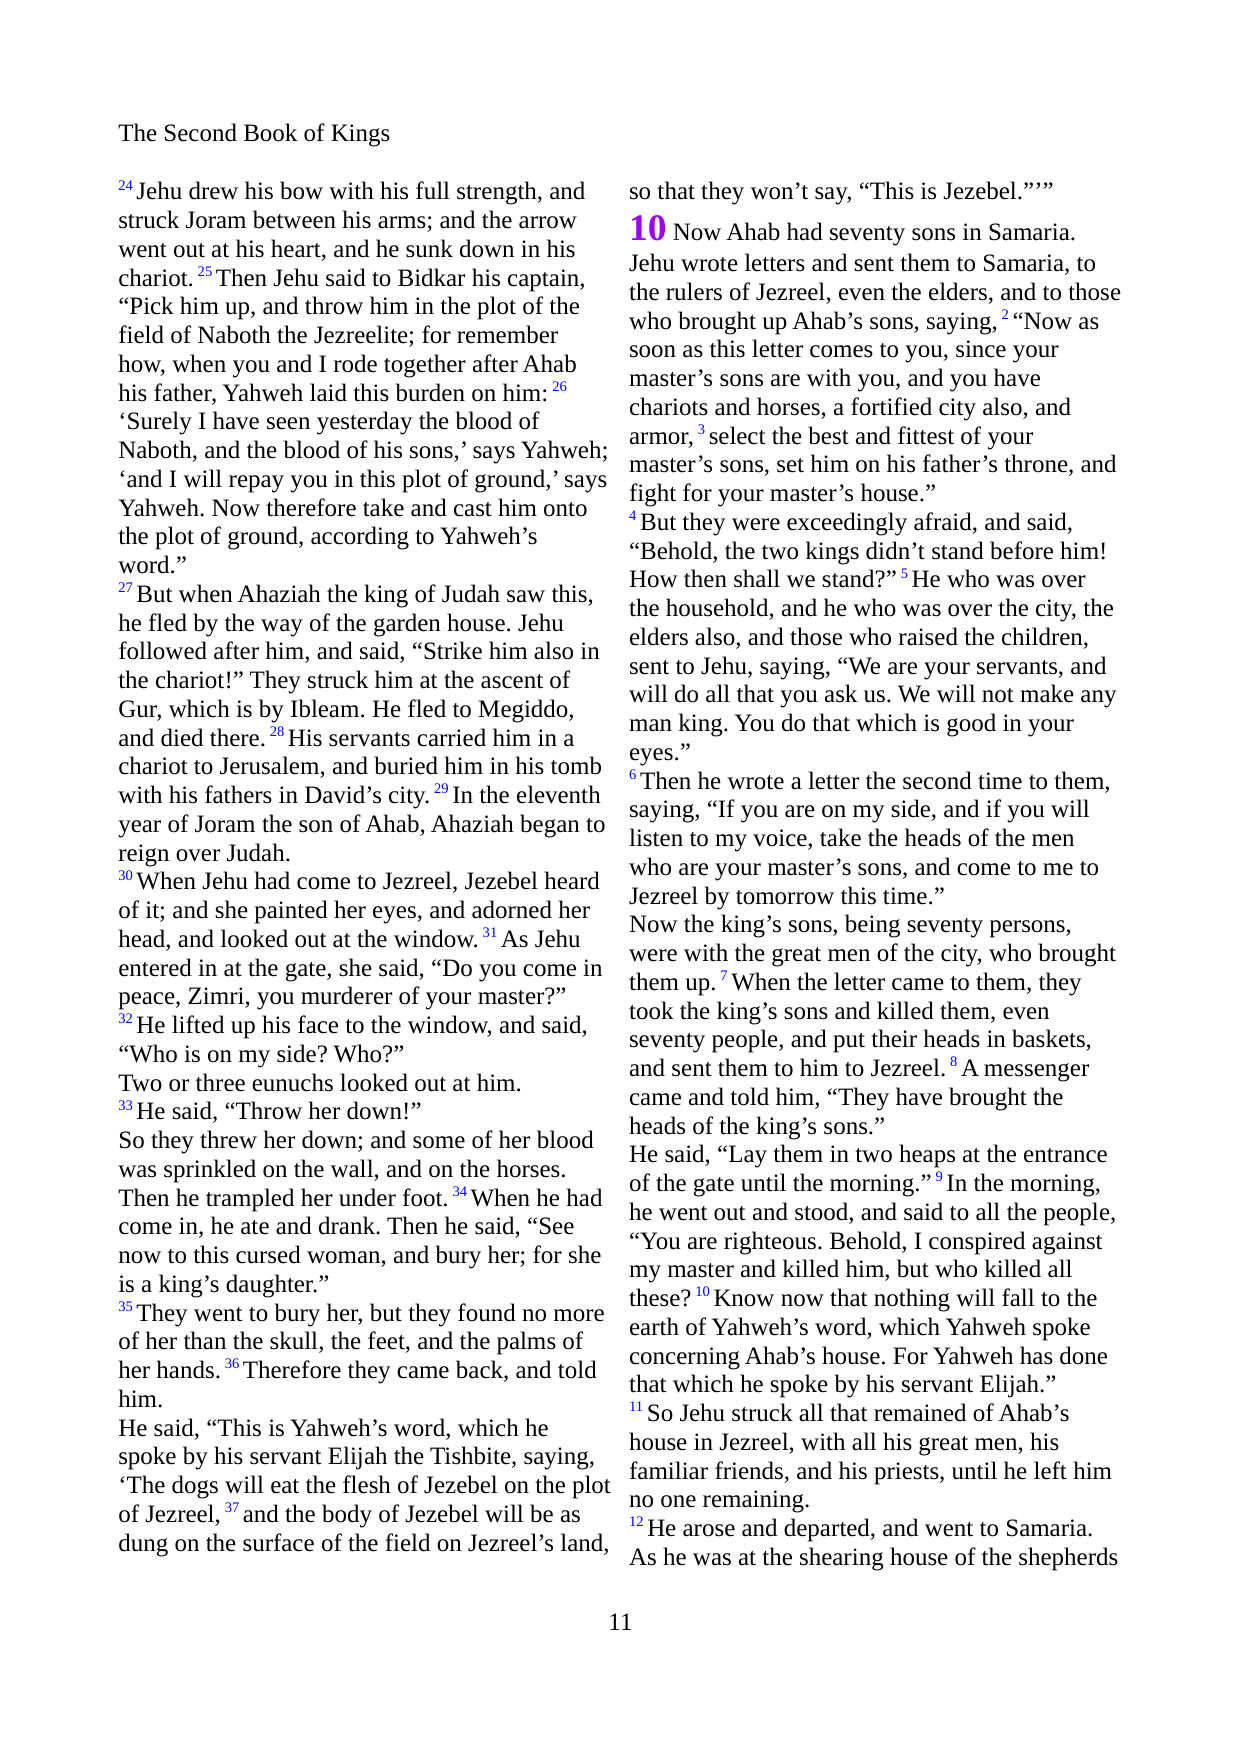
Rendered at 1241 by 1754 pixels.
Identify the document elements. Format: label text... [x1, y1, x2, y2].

text so that they won’t say, “This is Jezebel.”’” [629, 176, 1122, 205]
text 33 He said, “Throw her down!” [118, 1096, 611, 1125]
text 27 But when Ahaziah the king of Judah saw this, he fled by the way of the garden house. Jehu followed after him, and said, “Strike him also in the chariot!” They struck him at the ascent of Gur, which is by Ibleam. He fled to Megiddo, and died there. 28 His servants carried him in a chariot to Jerusalem, and buried him in his tomb with his fathers in David’s city. 29 In the eleventh year of Joram the son of Ahab, Ahaziah began to reign over Judah. [118, 579, 611, 866]
text 10 Now Ahab had seventy sons in Samaria. Jehu wrote letters and sent them to Samaria, to the rulers of Jezreel, even the elders, and to those who brought up Ahab’s sons, saying, 2 “Now as soon as this letter comes to you, since your master’s sons are with you, and you have chariots and horses, a fortified city also, and armor, 3 select the best and fittest of your master’s sons, set him on his father’s throne, and fight for your master’s house.” [629, 205, 1122, 507]
text 6 Then he wrote a letter the second time to them, saying, “If you are on my side, and if you will listen to my voice, take the heads of the men who are your master’s sons, and come to me to Jezreel by tomorrow this time.” [629, 766, 1122, 909]
text 4 But they were exceedingly afraid, and said, “Behold, the two kings didn’t stand before him! How then shall we stand?” 5 He who was over the household, and he who was over the city, the elders also, and those who raised the children, sent to Jehu, saying, “We are your servants, and will do all that you ask us. We will not make any man king. You do that which is good in your eyes.” [629, 507, 1122, 766]
text 30 When Jehu had come to Jezreel, Jezebel heard of it; and she painted her eyes, and adorned her head, and looked out at the window. 31 As Jehu entered in at the gate, she said, “Do you come in peace, Zimri, you murderer of your master?” [118, 866, 611, 1010]
text He said, “This is Yahweh’s word, which he spoke by his servant Elijah the Tishbite, saying, ‘The dogs will eat the flesh of Jezebel on the plot of Jezreel, 37 and the body of Jezebel will be as dung on the surface of the field on Jezreel’s land, [118, 1413, 611, 1556]
text 35 They went to bury her, but they found no more of her than the skull, the feet, and the palms of her hands. 36 Therefore they came back, and told him. [118, 1298, 611, 1413]
text 12 He arose and departed, and went to Samaria. As he was at the shearing house of the shepherds [629, 1513, 1122, 1571]
text 32 He lifted up his face to the window, and said, “Who is on my side? Who?” [118, 1010, 611, 1068]
text 24 Jehu drew his bow with his full strength, and struck Joram between his arms; and the arrow went out at his heart, and he sunk down in his chariot. 25 Then Jehu said to Bidkar his captain, “Pick him up, and throw him in the plot of the field of Naboth the Jezreelite; for remember how, when you and I rode together after Ahab his father, Yahweh laid this burden on him: 26 ‘Surely I have seen yesterday the blood of Naboth, and the blood of his sons,’ says Yahweh; ‘and I will repay you in this plot of ground,’ says Yahweh. Now therefore take and cast him onto the plot of ground, according to Yahweh’s word.” [118, 176, 611, 579]
text Now the king’s sons, being seventy persons, were with the great men of the city, who brought them up. 7 When the letter came to them, they took the king’s sons and killed them, even seventy people, and put their heads in baskets, and sent them to him to Jezreel. 8 A messenger came and told him, “They have brought the heads of the king’s sons.” [629, 909, 1122, 1139]
text 11 So Jehu struck all that remained of Ahab’s house in Jezreel, with all his great men, his familiar friends, and his priests, until he left him no one remaining. [629, 1398, 1122, 1513]
text So they threw her down; and some of her blood was sprinkled on the wall, and on the horses. Then he trampled her under foot. 34 When he had come in, he ate and drank. Then he said, “See now to this cursed woman, and bury her; for she is a king’s daughter.” [118, 1125, 611, 1298]
text He said, “Lay them in two heaps at the entrance of the gate until the morning.” 9 In the morning, he went out and stood, and said to all the people, “You are righteous. Behold, I conspired against my master and killed him, but who killed all these? 10 Know now that nothing will fall to the earth of Yahweh’s word, which Yahweh spoke concerning Ahab’s house. For Yahweh has done that which he spoke by his servant Elijah.” [629, 1139, 1122, 1398]
text Two or three eunuchs looked out at him. [118, 1068, 611, 1096]
